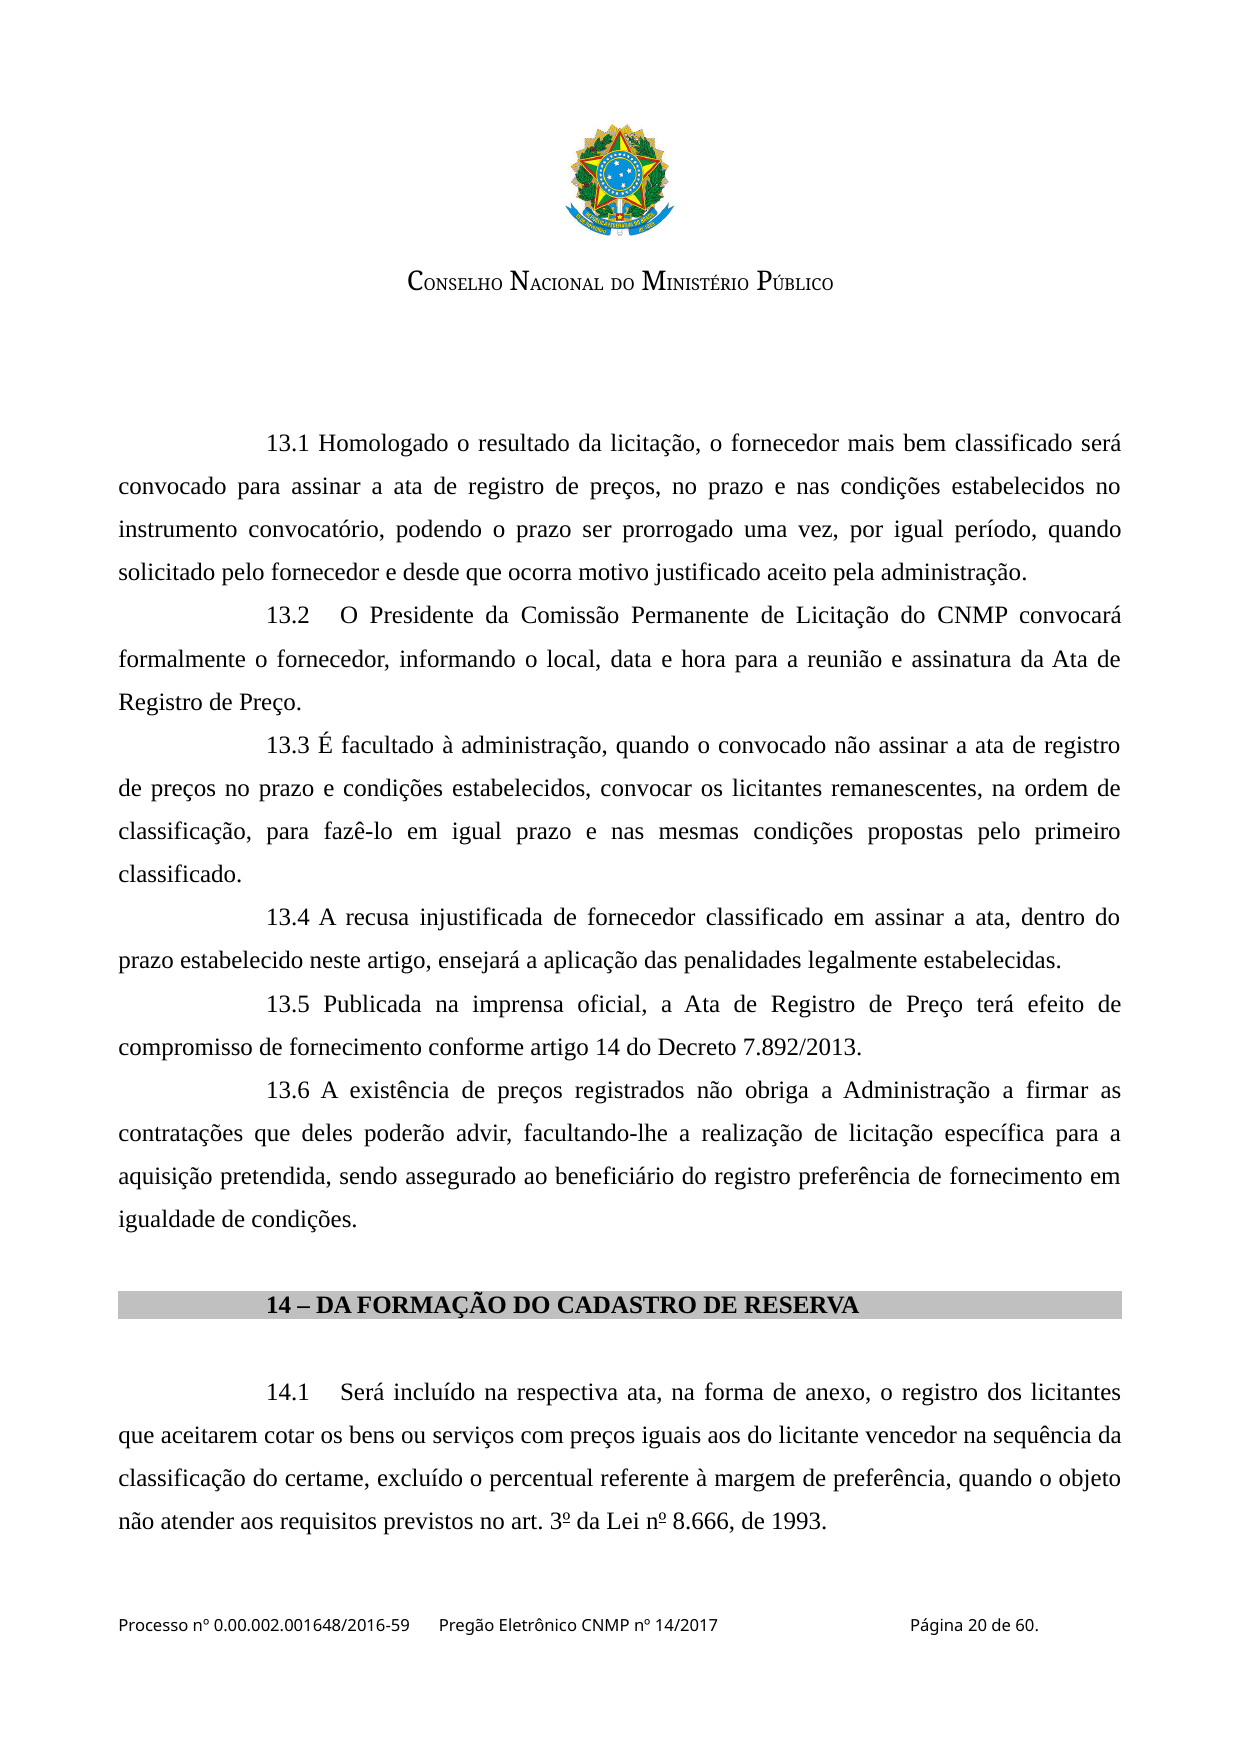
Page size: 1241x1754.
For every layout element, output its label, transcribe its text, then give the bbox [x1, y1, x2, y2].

text 13.3 É facultado à administração, quando o convocado não assinar a ata de registro de preços no prazo e condições estabelecidos, convocar os licitantes remanescentes, na ordem de classificação, para fazê-lo em igual prazo e nas mesmas condições propostas pelo primeiro classificado. [118, 730, 1122, 888]
text 13.4 A recusa injustificada de fornecedor classificado em assinar a ata, dentro do prazo estabelecido neste artigo, ensejará a aplicação das penalidades legalmente estabelecidas. [118, 902, 1122, 974]
text 14 – DA FORMAÇÃO DO CADASTRO DE RESERVA [118, 1291, 1122, 1319]
list O Presidente da Comissão Permanente de Licitação do CNMP convocará formalmente o fornecedor, informando o local, data e hora para a reunião e assinatura da Ata de Registro de Preço. [118, 601, 1122, 716]
list Será incluído na respectiva ata, na forma de anexo, o registro dos licitantes que aceitarem cotar os bens ou serviços com preços iguais aos do licitante vencedor na sequência da classificação do certame, excluído o percentual referente à margem de preferência, quando o objeto não atender aos requisitos previstos no art. 3º da Lei nº 8.666, de 1993. [118, 1377, 1122, 1535]
text 13.1 Homologado o resultado da licitação, o fornecedor mais bem classificado será convocado para assinar a ata de registro de preços, no prazo e nas condições estabelecidos no instrumento convocatório, podendo o prazo ser prorrogado uma vez, por igual período, quando solicitado pelo fornecedor e desde que ocorra motivo justificado aceito pela administração. [118, 428, 1122, 586]
text 13.6 A existência de preços registrados não obriga a Administração a firmar as contratações que deles poderão advir, facultando-lhe a realização de licitação específica para a aquisição pretendida, sendo assegurado ao beneficiário do registro preferência de fornecimento em igualdade de condições. [118, 1075, 1122, 1233]
text 13.5 Publicada na imprensa oficial, a Ata de Registro de Preço terá efeito de compromisso de fornecimento conforme artigo 14 do Decreto 7.892/2013. [118, 989, 1122, 1061]
